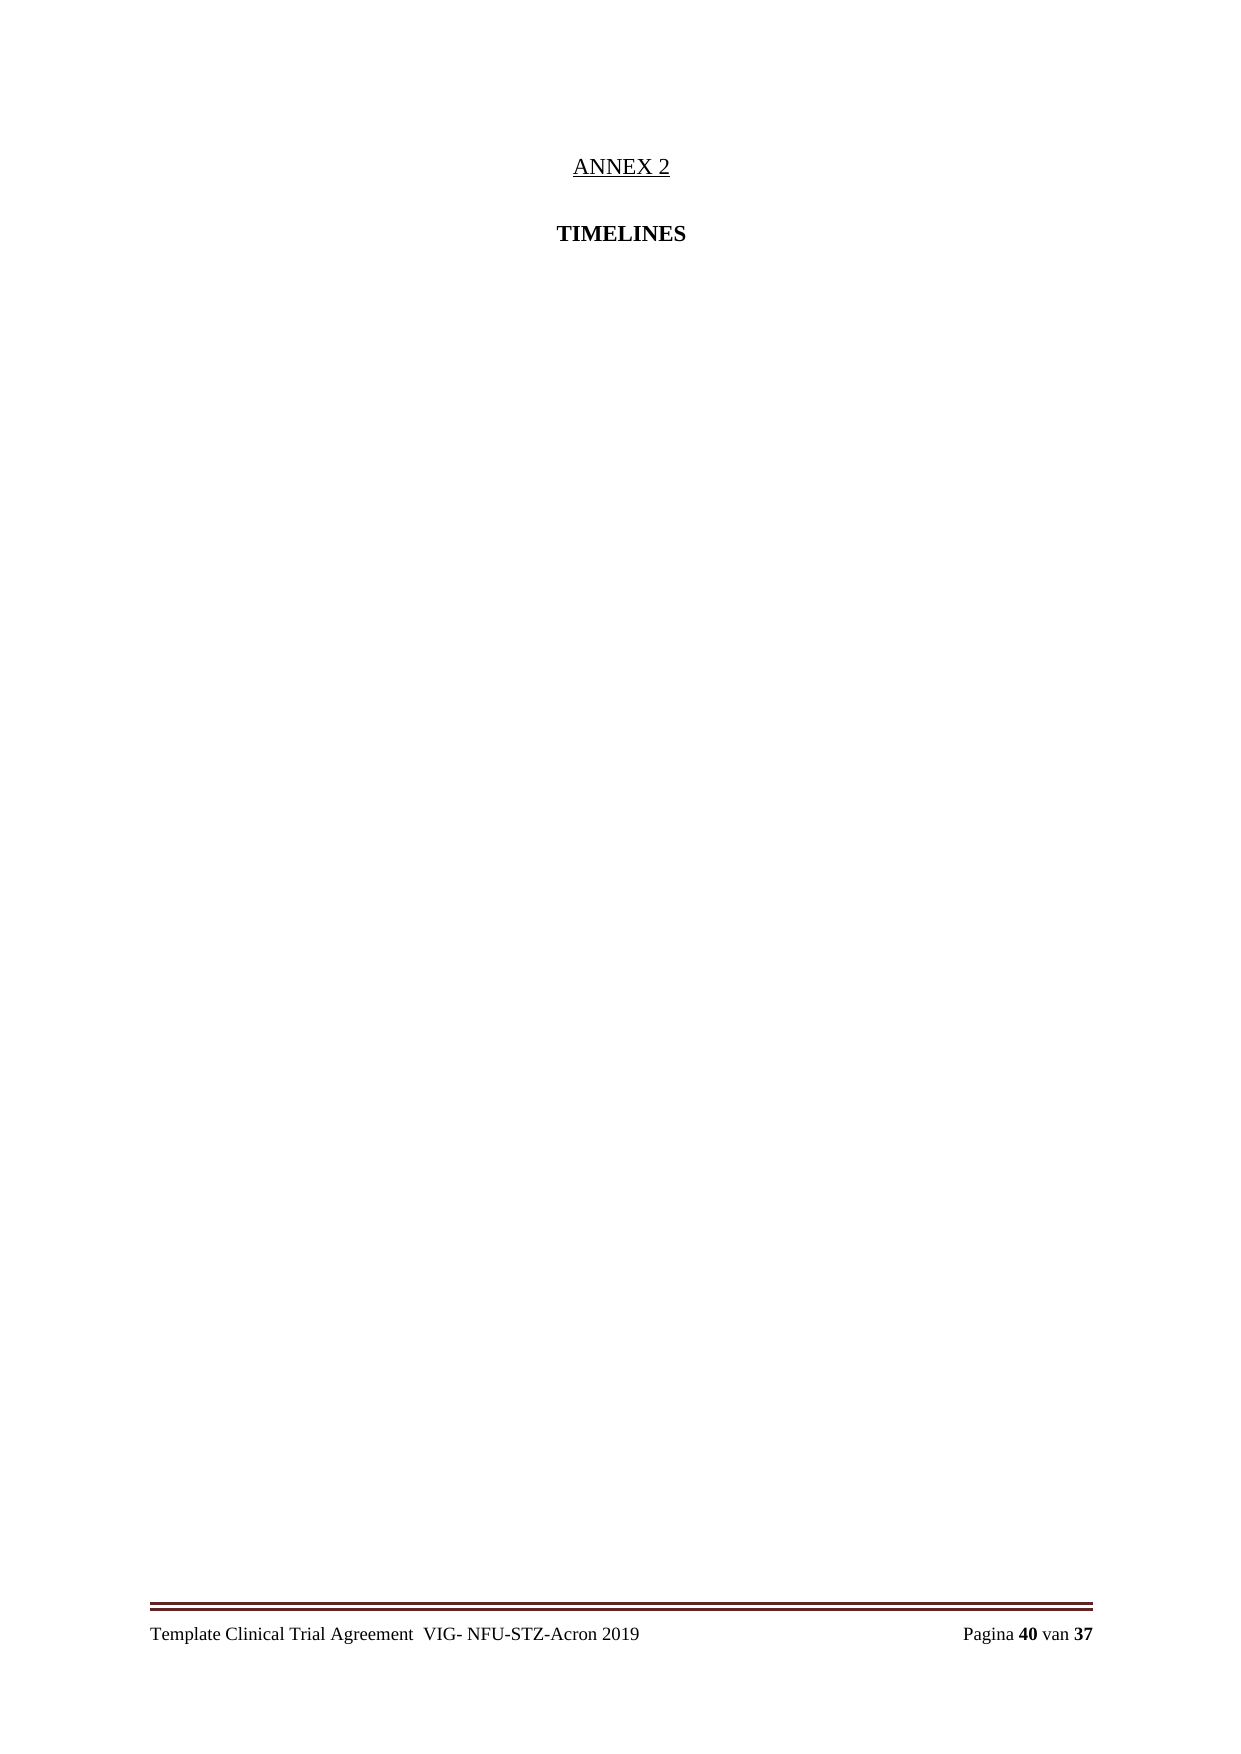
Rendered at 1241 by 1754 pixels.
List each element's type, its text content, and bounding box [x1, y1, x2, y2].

text ANNEX 2 [150, 148, 1093, 181]
text TIMELINES [150, 214, 1093, 248]
